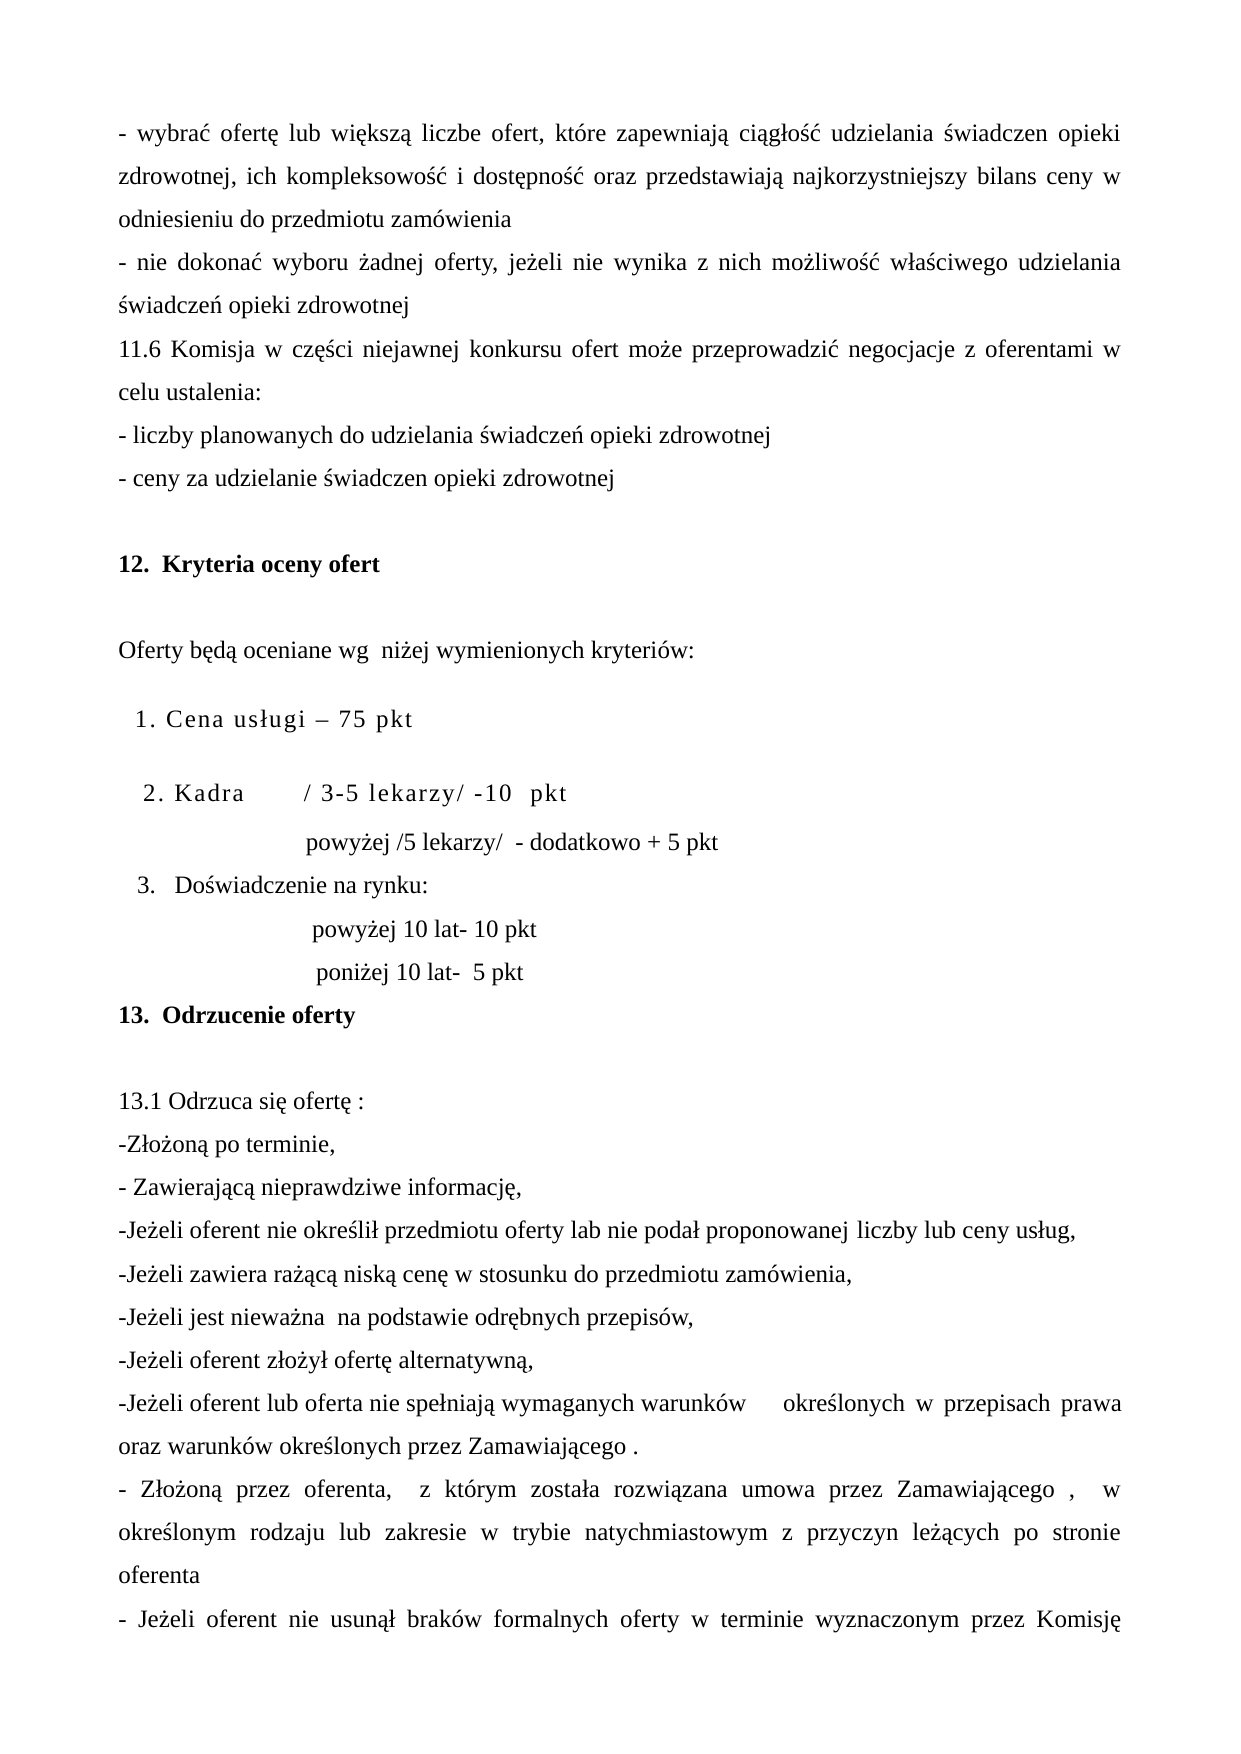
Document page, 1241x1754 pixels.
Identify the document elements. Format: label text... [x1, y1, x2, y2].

text 3. Doświadczenie na rynku: [118, 871, 1122, 899]
subtitle 1. Cena usługi – 75 pkt [118, 704, 1122, 732]
text poniżej 10 lat- 5 pkt [118, 957, 1122, 986]
list - Złożoną przez oferenta, z którym została rozwiązana umowa przez Zamawiającego , w określonym rodzaju lub zakresie w trybie natychmiastowym z przyczyn leżących po stronie oferenta [118, 1474, 1122, 1589]
list -Złożoną po terminie, [118, 1129, 1122, 1158]
text -Jeżeli oferent lub oferta nie spełniają wymaganych warunków określonych w przepisach prawa oraz warunków określonych przez Zamawiającego . [118, 1388, 1122, 1460]
text -Jeżeli zawiera rażącą niską cenę w stosunku do przedmiotu zamówienia, [118, 1259, 1122, 1287]
list - ceny za udzielanie świadczen opieki zdrowotnej [118, 463, 1122, 492]
text 13. Odrzucenie oferty [118, 1000, 1122, 1029]
list powyżej /5 lekarzy/ - dodatkowo + 5 pkt [268, 827, 1122, 856]
text Oferty będą oceniane wg niżej wymienionych kryteriów: [118, 636, 1122, 664]
text -Jeżeli oferent nie określił przedmiotu oferty lab nie podał proponowanej liczby lub ceny usług, [118, 1216, 1122, 1244]
text -Jeżeli oferent złożył ofertę alternatywną, [118, 1345, 1122, 1374]
list - liczby planowanych do udzielania świadczeń opieki zdrowotnej [118, 420, 1122, 449]
text - Zawierającą nieprawdziwe informację, [118, 1172, 1122, 1201]
list - wybrać ofertę lub większą liczbe ofert, które zapewniają ciągłość udzielania świadczen opieki zdrowotnej, ich kompleksowość i dostępność oraz przedstawiają najkorzystniejszy bilans ceny w odniesieniu do przedmiotu zamówienia [118, 118, 1122, 233]
text -Jeżeli jest nieważna na podstawie odrębnych przepisów, [118, 1302, 1122, 1331]
list - Jeżeli oferent nie usunął braków formalnych oferty w terminie wyznaczonym przez Komisję [118, 1604, 1122, 1632]
text 12. Kryteria oceny ofert [118, 549, 1122, 578]
list 11.6 Komisja w części niejawnej konkursu ofert może przeprowadzić negocjacje z oferentami w celu ustalenia: [118, 334, 1122, 406]
subtitle 2. Kadra / 3-5 lekarzy/ -10 pkt [118, 778, 1122, 807]
list 13.1 Odrzuca się ofertę : [118, 1086, 1122, 1115]
list - nie dokonać wyboru żadnej oferty, jeżeli nie wynika z nich możliwość właściwego udzielania świadczeń opieki zdrowotnej [118, 247, 1122, 319]
text powyżej 10 lat- 10 pkt [118, 914, 1122, 942]
